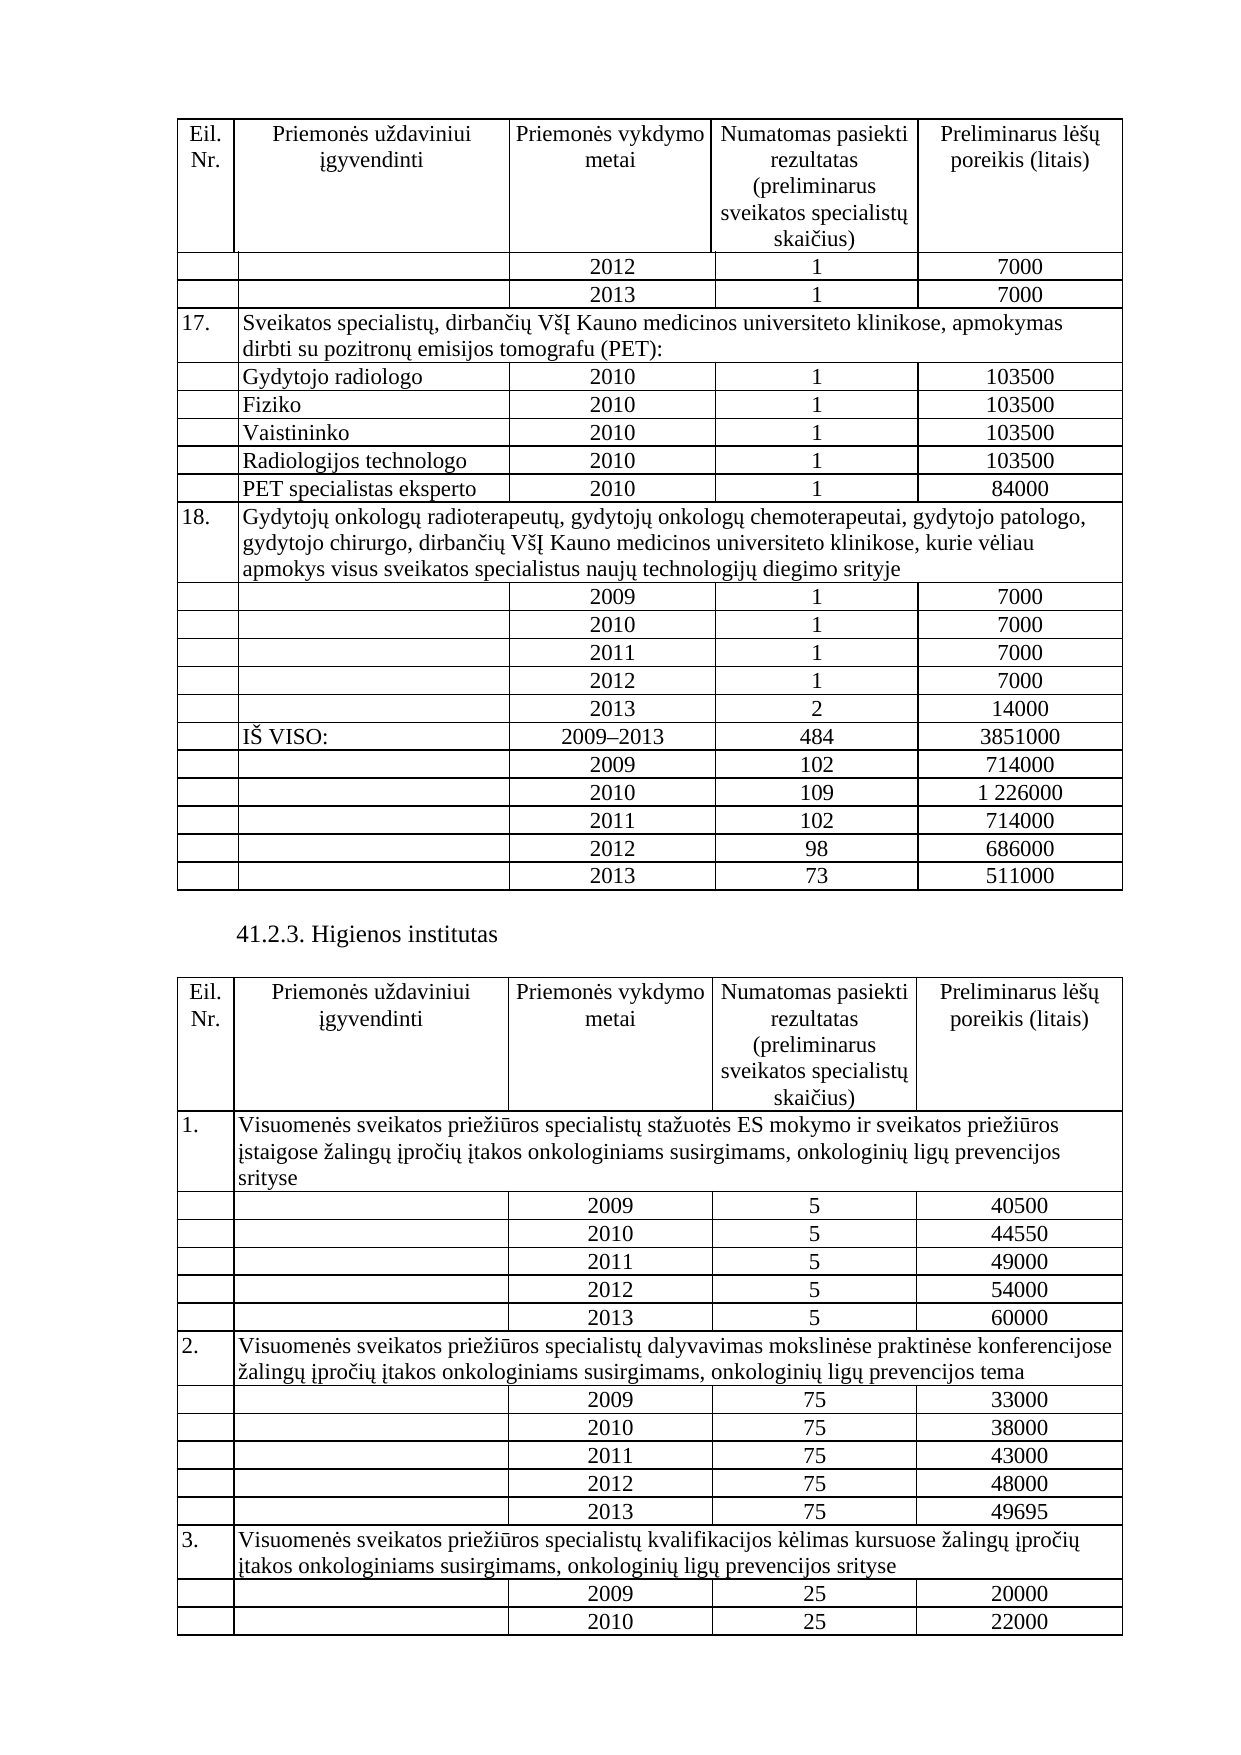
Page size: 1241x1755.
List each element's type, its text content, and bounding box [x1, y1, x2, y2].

table_cell [234, 863, 238, 889]
table_cell 2010 [708, 1220, 712, 1246]
table_cell 1 [716, 281, 720, 307]
table_cell 49000 [1118, 1248, 1122, 1274]
table_cell 75 [912, 1386, 916, 1412]
table_cell 40500 [917, 1192, 921, 1218]
table_cell [505, 583, 509, 610]
table_cell 2012 [708, 1276, 712, 1302]
table_cell 73 [716, 863, 720, 889]
table_cell 75 [713, 1470, 717, 1496]
table_cell 2013 [711, 281, 715, 307]
table_cell 3. [178, 1526, 233, 1578]
table_cell [504, 1192, 508, 1218]
table_cell 1 [716, 419, 720, 445]
table_cell [234, 807, 238, 833]
table_cell [234, 363, 238, 389]
table_cell [505, 835, 509, 861]
table_cell 2009 [711, 583, 715, 610]
table_cell 33000 [1118, 1386, 1122, 1412]
table_cell [504, 1276, 508, 1302]
table_cell 2010 [708, 1608, 712, 1634]
table_cell 2009 [510, 751, 514, 777]
table_cell 2011 [510, 639, 514, 666]
table_cell [234, 583, 238, 610]
table_cell 2013 [510, 863, 514, 889]
table_cell [234, 253, 238, 279]
table_cell [505, 807, 509, 833]
table_cell [505, 281, 509, 307]
table_cell [504, 1580, 508, 1606]
table_header Priemonės uždaviniui įgyvendinti [235, 978, 508, 1110]
table_cell [234, 695, 238, 721]
table_cell 75 [713, 1386, 717, 1412]
table_cell [229, 1276, 233, 1302]
table_cell 25 [912, 1608, 916, 1634]
table_cell 7000 [1118, 611, 1122, 638]
table_cell 60000 [917, 1304, 921, 1330]
table_cell [229, 1386, 233, 1412]
table_cell 2009 [708, 1580, 712, 1606]
table_cell 7000 [1118, 667, 1122, 693]
table_cell 44550 [917, 1220, 921, 1246]
table_cell 38000 [917, 1414, 921, 1440]
table_cell 1 [716, 391, 720, 417]
table_cell [229, 1442, 233, 1468]
table_cell [505, 751, 509, 777]
table_cell [234, 419, 238, 445]
table_cell [504, 1220, 508, 1246]
table_cell 25 [713, 1608, 717, 1634]
table_cell 22000 [917, 1608, 921, 1634]
table_cell 2012 [510, 253, 514, 279]
table_cell 14000 [1118, 695, 1122, 721]
table_cell [505, 253, 509, 279]
table_cell 2010 [711, 363, 715, 389]
table_cell 2013 [708, 1498, 712, 1524]
table_cell [234, 723, 238, 749]
table_cell [229, 1220, 233, 1246]
table_cell [229, 1580, 233, 1606]
table_cell [505, 667, 509, 693]
table_cell [504, 1498, 508, 1524]
table_cell [229, 1304, 233, 1330]
table_cell 109 [716, 779, 720, 805]
table_cell 5 [713, 1304, 717, 1330]
table_cell 2009 [711, 751, 715, 777]
table_cell 2010 [510, 447, 514, 473]
table_cell 2009 [708, 1192, 712, 1218]
table_cell [505, 779, 509, 805]
table_cell 1 [716, 475, 720, 501]
table_cell 40500 [1118, 1192, 1122, 1218]
table_cell 2010 [711, 779, 715, 805]
table_cell 1 [716, 667, 720, 693]
table_cell [234, 447, 238, 473]
table_header Priemonės vykdymo metai [510, 120, 710, 251]
table_cell 33000 [917, 1386, 921, 1412]
table_cell 49695 [1118, 1498, 1122, 1524]
table_cell [234, 475, 238, 501]
table_cell 75 [912, 1414, 916, 1440]
table_cell [229, 1414, 233, 1440]
table_cell 2010 [711, 419, 715, 445]
table_cell [504, 1608, 508, 1634]
table_cell 1. [178, 1112, 233, 1191]
table_cell 2010 [711, 447, 715, 473]
table_cell 2011 [708, 1442, 712, 1468]
table_cell [229, 1192, 233, 1218]
table_cell 5 [912, 1192, 916, 1218]
table_cell 44550 [1118, 1220, 1122, 1246]
table_cell 2011 [510, 807, 514, 833]
table_cell 2013 [708, 1304, 712, 1330]
table_cell 5 [912, 1276, 916, 1302]
table_cell 2010 [510, 611, 514, 638]
table_cell [234, 835, 238, 861]
table_cell 75 [912, 1470, 916, 1496]
table_cell [234, 391, 238, 417]
table_cell 54000 [1118, 1276, 1122, 1302]
table_cell 2009 [708, 1386, 712, 1412]
table_cell 22000 [1118, 1608, 1122, 1634]
table_cell 75 [713, 1414, 717, 1440]
table_cell 2011 [711, 639, 715, 666]
table_cell 1 [716, 253, 720, 279]
table_cell 1 [716, 583, 720, 610]
table_header Eil. Nr. [178, 978, 233, 1110]
table_header Eil. Nr. [178, 120, 233, 251]
table_cell [229, 1498, 233, 1524]
table_cell 18. [178, 503, 238, 582]
table_cell [234, 611, 238, 638]
table_cell 75 [713, 1498, 717, 1524]
table_cell 1 [716, 363, 720, 389]
table_cell 2013 [711, 695, 715, 721]
table_header Priemonės vykdymo metai [509, 978, 712, 1110]
table_cell 2013 [510, 281, 514, 307]
table_cell 5 [713, 1248, 717, 1274]
table_cell 75 [912, 1498, 916, 1524]
table_cell 43000 [1118, 1442, 1122, 1468]
table_cell 48000 [917, 1470, 921, 1496]
table_cell 2010 [708, 1414, 712, 1440]
table_cell 2 [716, 695, 720, 721]
table_cell 98 [716, 835, 720, 861]
table_cell 38000 [1118, 1414, 1122, 1440]
table_cell 20000 [917, 1580, 921, 1606]
table_cell 102 [716, 751, 720, 777]
table_cell [234, 639, 238, 666]
table_cell 484 [716, 723, 720, 749]
table_cell [504, 1304, 508, 1330]
table_cell 49695 [917, 1498, 921, 1524]
table_cell 1 [716, 639, 720, 666]
table_cell [505, 611, 509, 638]
table_cell 5 [912, 1220, 916, 1246]
table_cell 2011 [711, 807, 715, 833]
table_cell 2012 [510, 667, 514, 693]
table_cell 2012 [510, 835, 514, 861]
table_cell 2012 [711, 835, 715, 861]
table_cell 43000 [917, 1442, 921, 1468]
table_cell 2010 [510, 391, 514, 417]
table_cell [229, 1470, 233, 1496]
table_cell 1 [716, 447, 720, 473]
table_cell [229, 1608, 233, 1634]
text 41.2.3. Higienos institutas [177, 919, 1122, 948]
table_cell [234, 779, 238, 805]
table_cell 1 [716, 611, 720, 638]
table_cell 2010 [510, 419, 514, 445]
table_header Preliminarus lėšų poreikis (litais) [917, 978, 1122, 1110]
table_cell 2010 [711, 475, 715, 501]
table_cell 84000 [1118, 475, 1122, 501]
table_cell [504, 1470, 508, 1496]
table_cell 75 [713, 1442, 717, 1468]
table_cell [504, 1386, 508, 1412]
table_cell [505, 695, 509, 721]
table_cell 25 [912, 1580, 916, 1606]
table_cell [234, 751, 238, 777]
table_cell 5 [912, 1304, 916, 1330]
table_cell 2012 [711, 253, 715, 279]
table_cell 17. [178, 309, 238, 362]
table_cell 2010 [510, 475, 514, 501]
table_cell 49000 [917, 1248, 921, 1274]
table_cell 2010 [711, 611, 715, 638]
table_cell 5 [912, 1248, 916, 1274]
table_cell 2010 [510, 779, 514, 805]
table_cell [504, 1414, 508, 1440]
table_header Priemonės uždaviniui įgyvendinti [235, 120, 509, 251]
table_cell 60000 [1118, 1304, 1122, 1330]
table_cell 2011 [708, 1248, 712, 1274]
table_cell 5 [713, 1276, 717, 1302]
table_cell [505, 639, 509, 666]
table_cell [504, 1248, 508, 1274]
table_cell 54000 [917, 1276, 921, 1302]
table_cell [504, 1442, 508, 1468]
table_cell 2013 [711, 863, 715, 889]
table_cell [234, 281, 238, 307]
table_cell 2013 [510, 695, 514, 721]
table_cell 2010 [711, 391, 715, 417]
table_cell 7000 [1118, 583, 1122, 610]
table_cell 2010 [510, 363, 514, 389]
table_cell 5 [713, 1220, 717, 1246]
table_cell [505, 863, 509, 889]
table_header Preliminarus lėšų poreikis (litais) [919, 120, 1122, 251]
table_cell 7000 [1118, 281, 1122, 307]
table_cell 2012 [708, 1470, 712, 1496]
table_cell 102 [716, 807, 720, 833]
table_cell 7000 [1118, 253, 1122, 279]
table_cell 48000 [1118, 1470, 1122, 1496]
table_cell 2. [178, 1332, 233, 1384]
table_cell 7000 [1118, 639, 1122, 666]
table_cell 25 [713, 1580, 717, 1606]
table_cell 20000 [1118, 1580, 1122, 1606]
table_cell 5 [713, 1192, 717, 1218]
table_cell 2009 [510, 583, 514, 610]
table_cell 2012 [711, 667, 715, 693]
table_cell 75 [912, 1442, 916, 1468]
table_cell [234, 667, 238, 693]
table_cell [229, 1248, 233, 1274]
